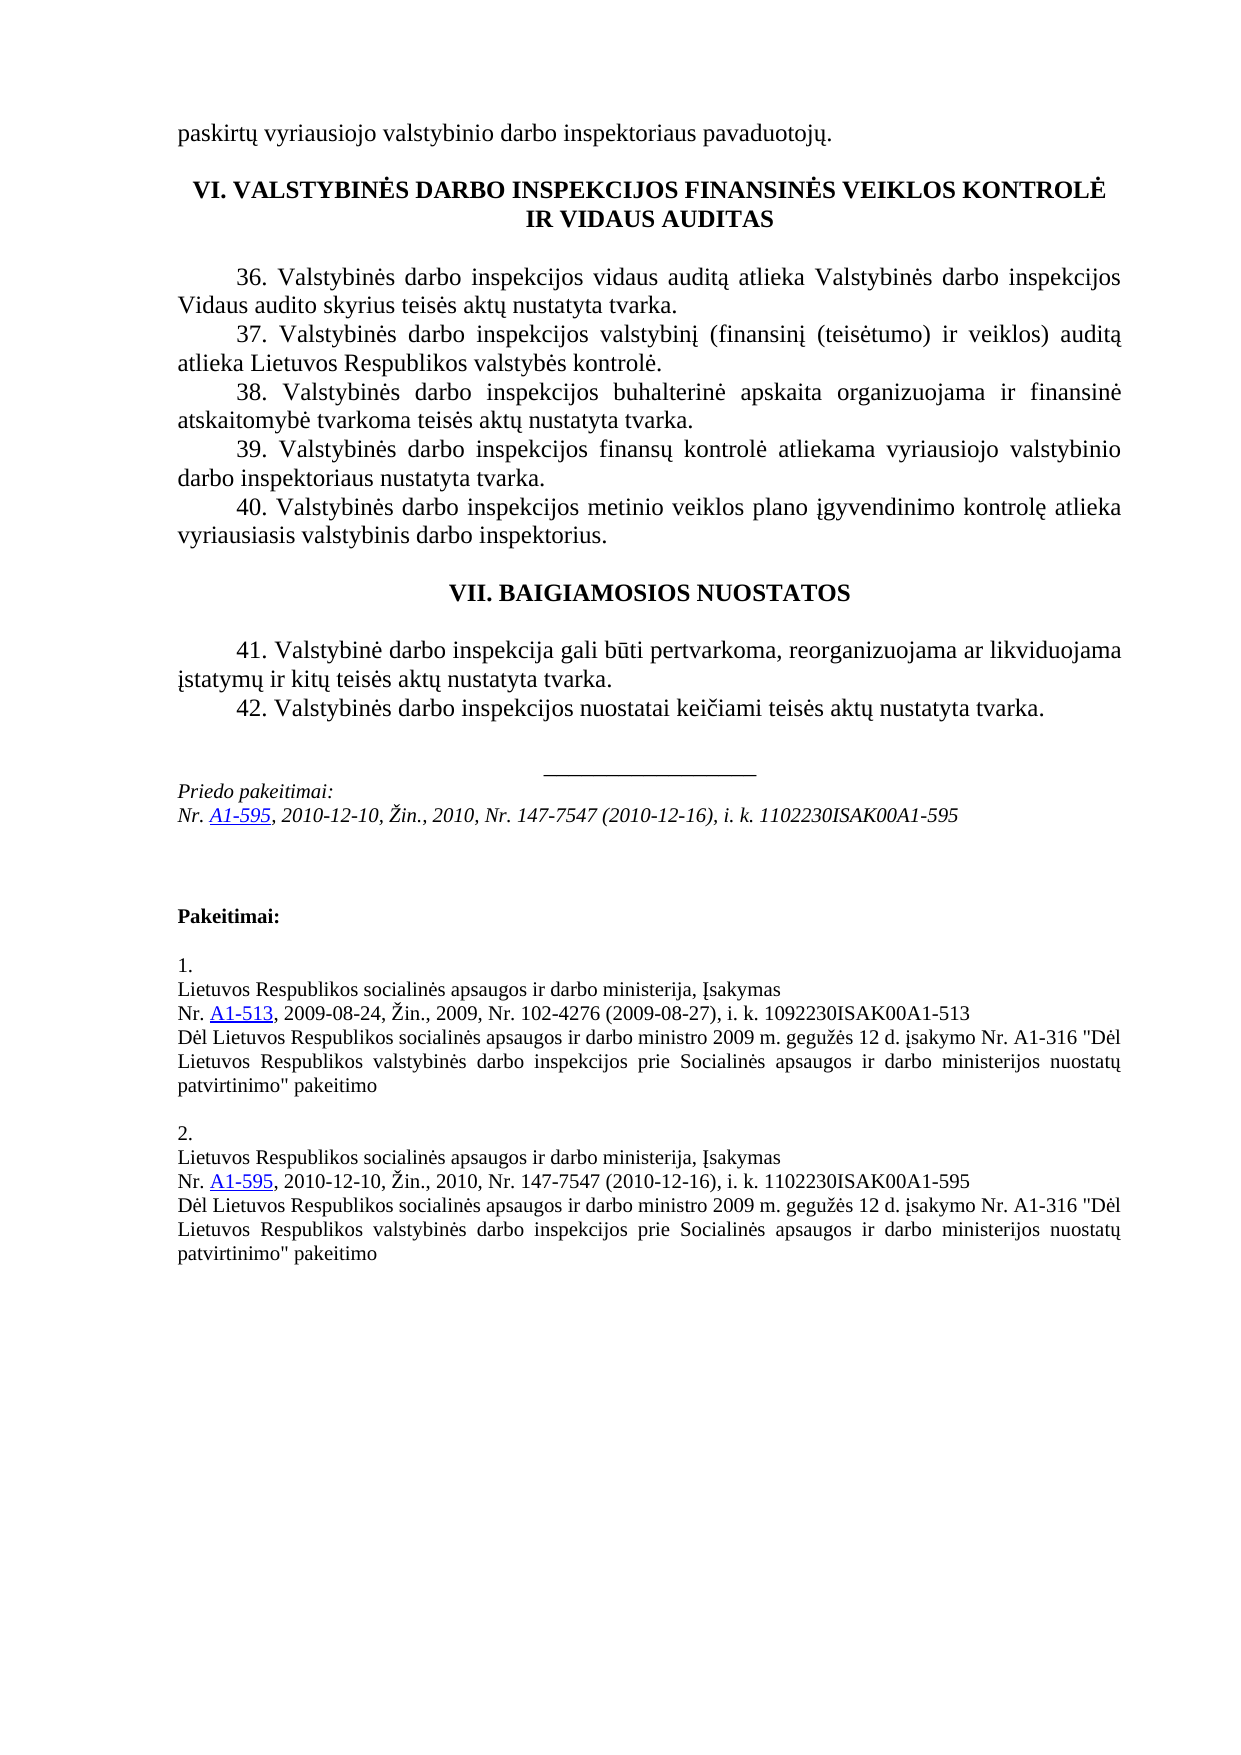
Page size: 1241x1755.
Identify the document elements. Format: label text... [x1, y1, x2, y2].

text Nr. A1-595, 2010-12-10, Žin., 2010, Nr. 147-7547 (2010-12-16), i. k. 1102230ISAK00A1-595 [177, 1169, 1122, 1193]
text VII. BAIGIAMOSIOS NUOSTATOS [177, 578, 1122, 607]
text paskirtų vyriausiojo valstybinio darbo inspektoriaus pavaduotojų. [177, 118, 1122, 147]
text 39. Valstybinės darbo inspekcijos finansų kontrolė atliekama vyriausiojo valstybinio darbo inspektoriaus nustatyta tvarka. [177, 434, 1122, 492]
text 38. Valstybinės darbo inspekcijos buhalterinė apskaita organizuojama ir finansinė atskaitomybė tvarkoma teisės aktų nustatyta tvarka. [177, 377, 1122, 434]
text 2. [177, 1121, 1122, 1145]
text Nr. A1-513, 2009-08-24, Žin., 2009, Nr. 102-4276 (2009-08-27), i. k. 1092230ISAK00A1-513 [177, 1001, 1122, 1025]
text Dėl Lietuvos Respublikos socialinės apsaugos ir darbo ministro 2009 m. gegužės 12 d. įsakymo Nr. A1-316 "Dėl Lietuvos Respublikos valstybinės darbo inspekcijos prie Socialinės apsaugos ir darbo ministerijos nuostatų patvirtinimo" pakeitimo [177, 1193, 1122, 1265]
text 36. Valstybinės darbo inspekcijos vidaus auditą atlieka Valstybinės darbo inspekcijos Vidaus audito skyrius teisės aktų nustatyta tvarka. [177, 262, 1122, 319]
text Lietuvos Respublikos socialinės apsaugos ir darbo ministerija, Įsakymas [177, 977, 1122, 1001]
text 41. Valstybinė darbo inspekcija gali būti pertvarkoma, reorganizuojama ar likviduojama įstatymų ir kitų teisės aktų nustatyta tvarka. [177, 636, 1122, 693]
text 42. Valstybinės darbo inspekcijos nuostatai keičiami teisės aktų nustatyta tvarka. [177, 693, 1122, 722]
text Dėl Lietuvos Respublikos socialinės apsaugos ir darbo ministro 2009 m. gegužės 12 d. įsakymo Nr. A1-316 "Dėl Lietuvos Respublikos valstybinės darbo inspekcijos prie Socialinės apsaugos ir darbo ministerijos nuostatų patvirtinimo" pakeitimo [177, 1025, 1122, 1097]
text 37. Valstybinės darbo inspekcijos valstybinį (finansinį (teisėtumo) ir veiklos) auditą atlieka Lietuvos Respublikos valstybės kontrolė. [177, 319, 1122, 377]
text VI. VALSTYBINĖS DARBO INSPEKCIJOS FINANSINĖS VEIKLOS KONTROLĖ IR VIDAUS AUDITAS [177, 176, 1122, 233]
text _________________ [177, 751, 1122, 779]
text Nr. A1-595, 2010-12-10, Žin., 2010, Nr. 147-7547 (2010-12-16), i. k. 1102230ISAK00A1-595 [177, 803, 1122, 827]
text 40. Valstybinės darbo inspekcijos metinio veiklos plano įgyvendinimo kontrolę atlieka vyriausiasis valstybinis darbo inspektorius. [177, 492, 1122, 549]
text Priedo pakeitimai: [177, 779, 1122, 803]
text Lietuvos Respublikos socialinės apsaugos ir darbo ministerija, Įsakymas [177, 1145, 1122, 1169]
text Pakeitimai: [177, 904, 1122, 928]
text 1. [177, 952, 1122, 977]
